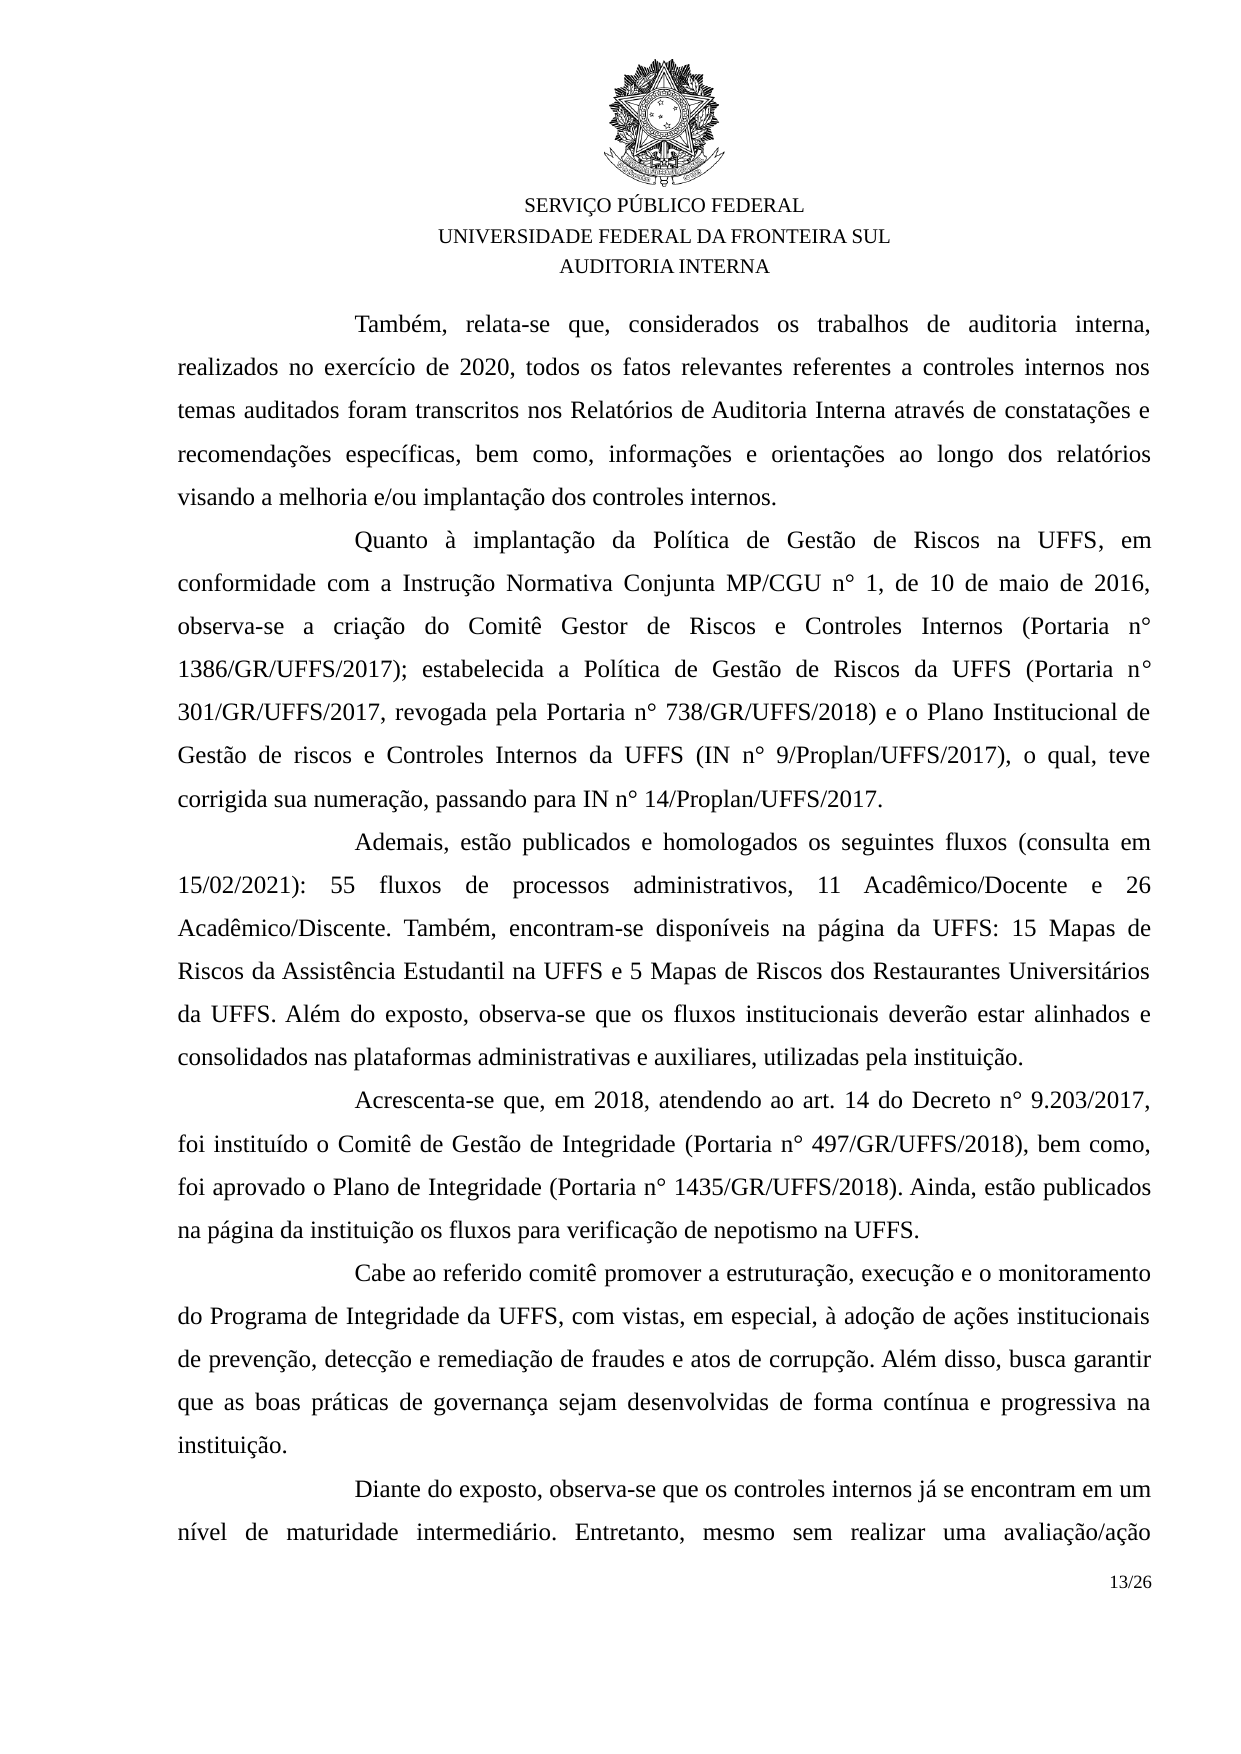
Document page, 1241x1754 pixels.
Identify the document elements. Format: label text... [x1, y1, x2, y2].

text Diante do exposto, observa-se que os controles internos já se encontram em um nível de maturidade intermediário. Entretanto, mesmo sem realizar uma avaliação/ação [177, 1474, 1152, 1546]
text Cabe ao referido comitê promover a estruturação, execução e o monitoramento do Programa de Integridade da UFFS, com vistas, em especial, à adoção de ações institucionais de prevenção, detecção e remediação de fraudes e atos de corrupção. Além disso, busca garantir que as boas práticas de governança sejam desenvolvidas de forma contínua e progressiva na instituição. [177, 1258, 1152, 1459]
text Acrescenta-se que, em 2018, atendendo ao art. 14 do Decreto n° 9.203/2017, foi instituído o Comitê de Gestão de Integridade (Portaria n° 497/GR/UFFS/2018), bem como, foi aprovado o Plano de Integridade (Portaria n° 1435/GR/UFFS/2018). Ainda, estão publicados na página da instituição os fluxos para verificação de nepotismo na UFFS. [177, 1086, 1152, 1244]
text Quanto à implantação da Política de Gestão de Riscos na UFFS, em conformidade com a Instrução Normativa Conjunta MP/CGU n° 1, de 10 de maio de 2016, observa-se a criação do Comitê Gestor de Riscos e Controles Internos (Portaria n° 1386/GR/UFFS/2017); estabelecida a Política de Gestão de Riscos da UFFS (Portaria n° 301/GR/UFFS/2017, revogada pela Portaria n° 738/GR/UFFS/2018) e o Plano Institucional de Gestão de riscos e Controles Internos da UFFS (IN n° 9/Proplan/UFFS/2017), o qual, teve corrigida sua numeração, passando para IN n° 14/Proplan/UFFS/2017. [177, 525, 1152, 812]
text Ademais, estão publicados e homologados os seguintes fluxos (consulta em 15/02/2021): 55 fluxos de processos administrativos, 11 Acadêmico/Docente e 26 Acadêmico/Discente. Também, encontram-se disponíveis na página da UFFS: 15 Mapas de Riscos da Assistência Estudantil na UFFS e 5 Mapas de Riscos dos Restaurantes Universitários da UFFS. Além do exposto, observa-se que os fluxos institucionais deverão estar alinhados e consolidados nas plataformas administrativas e auxiliares, utilizadas pela instituição. [177, 827, 1152, 1071]
text Também, relata-se que, considerados os trabalhos de auditoria interna, realizados no exercício de 2020, todos os fatos relevantes referentes a controles internos nos temas auditados foram transcritos nos Relatórios de Auditoria Interna através de constatações e recomendações específicas, bem como, informações e orientações ao longo dos relatórios visando a melhoria e/ou implantação dos controles internos. [177, 309, 1152, 511]
